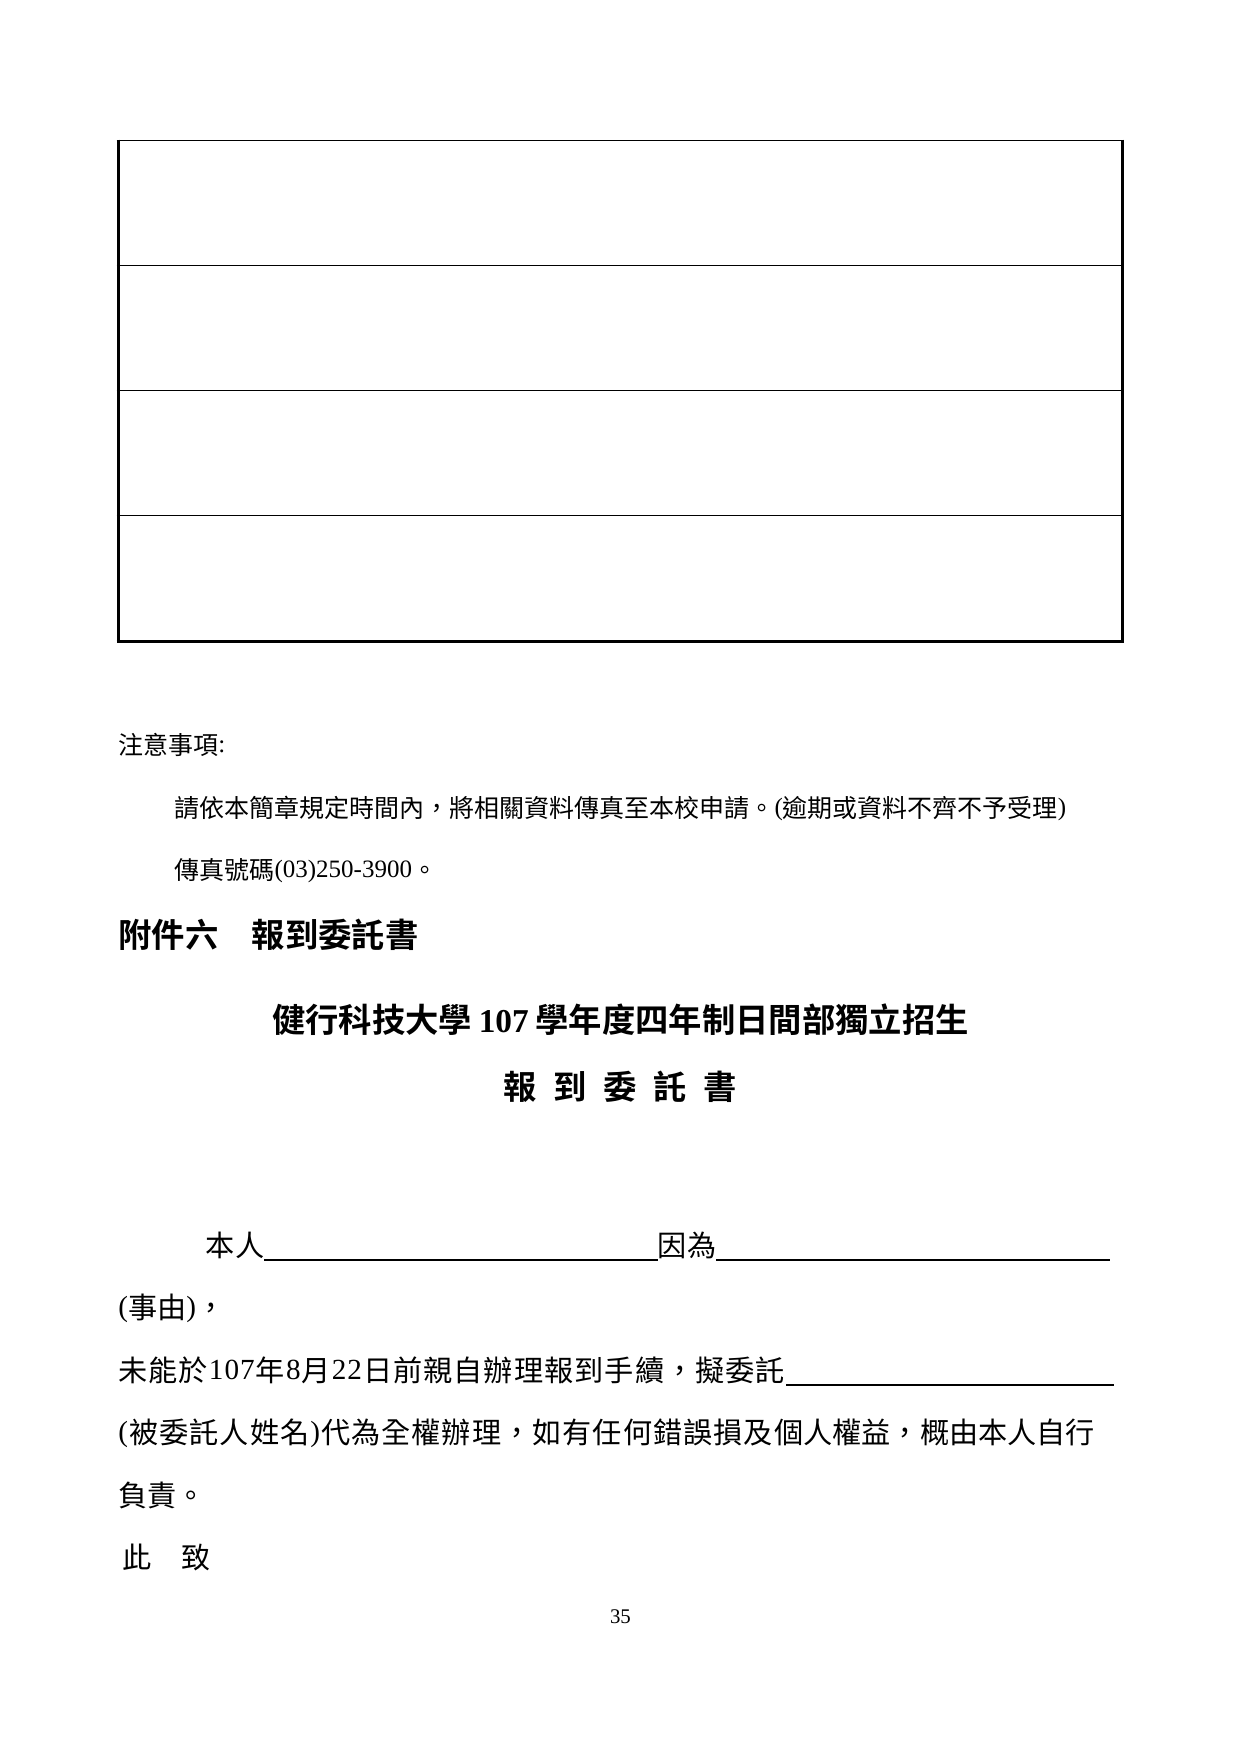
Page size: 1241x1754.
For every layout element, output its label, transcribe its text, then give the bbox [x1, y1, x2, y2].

table_cell [120, 141, 1121, 264]
text 未能於107年8月22日前親自辦理報到手續，擬委託 (被委託人姓名)代為全權辦理，如有任何錯誤損及個人權益，概由本人自行負責。 [118, 1327, 1122, 1514]
text 請依本簡章規定時間內，將相關資料傳真至本校申請。(逾期或資料不齊不予受理) [118, 764, 1122, 827]
text 報 到 委 託 書 [118, 1061, 1122, 1109]
text 本人 因為 (事由)， [118, 1202, 1122, 1327]
text 此 致 [118, 1514, 1122, 1577]
text 附件六 報到委託書 [118, 908, 1122, 957]
table_cell [120, 266, 1121, 389]
table_cell [120, 516, 1121, 639]
table_cell [120, 391, 1121, 514]
text 注意事項: [118, 702, 1122, 764]
text 傳真號碼(03)250-3900。 [118, 827, 1122, 889]
text 健行科技大學107學年度四年制日間部獨立招生 [118, 994, 1122, 1042]
